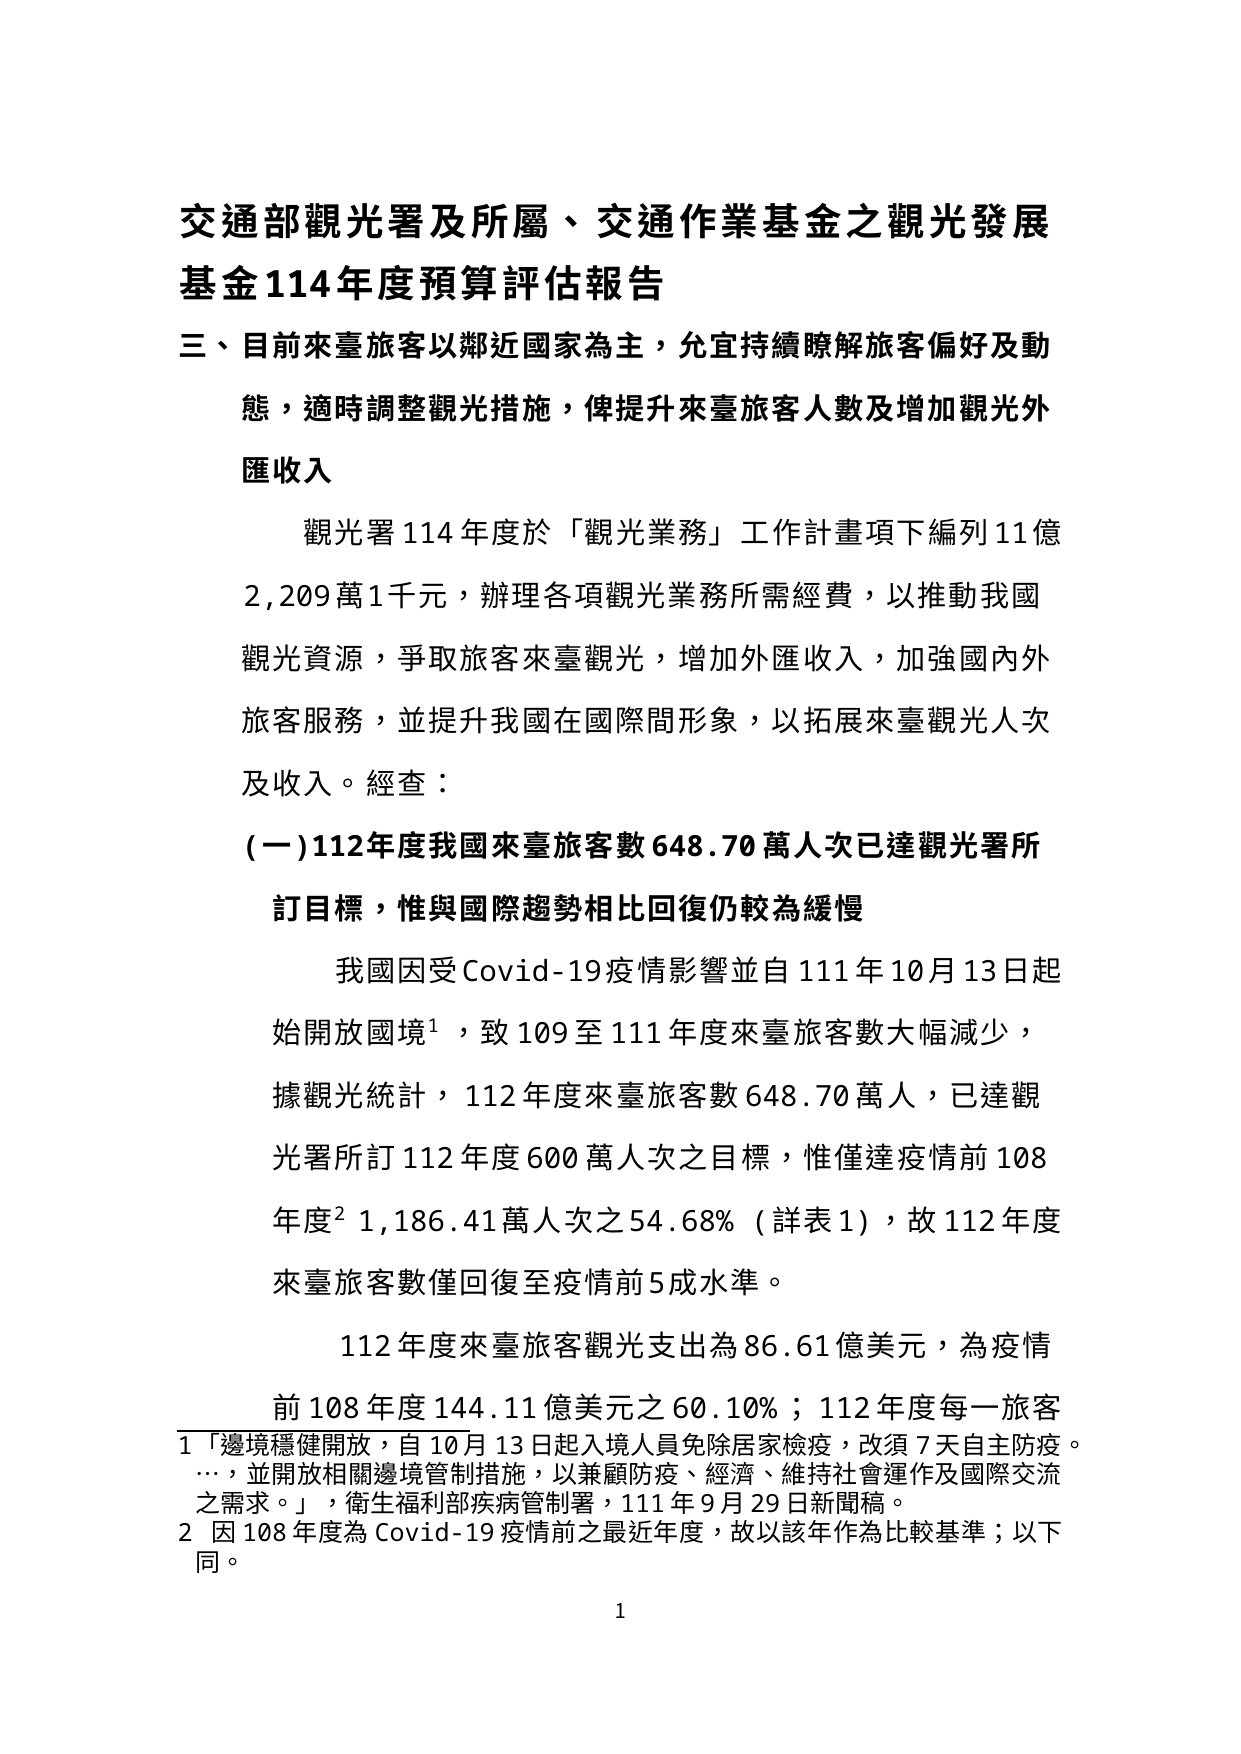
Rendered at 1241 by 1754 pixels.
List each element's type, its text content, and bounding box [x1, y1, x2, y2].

text 三、目前來臺旅客以鄰近國家為主，允宜持續瞭解旅客偏好及動態，適時調整觀光措施，俾提升來臺旅客人數及增加觀光外匯收入 [177, 302, 1063, 490]
text 交通部觀光署及所屬、交通作業基金之觀光發展基金114年度預算評估報告 [177, 177, 1063, 302]
text 我國因受Covid-19疫情影響並自111年10月13日起始開放國境，致109至111年度來臺旅客數大幅減少，據觀光統計，112年度來臺旅客數648.70萬人，已達觀光署所訂112年度600萬人次之目標，惟僅達疫情前108年度1,186.41萬人次之54.68% (詳表1)，故112年度來臺旅客數僅回復至疫情前5成水準。 [266, 927, 1063, 1302]
text 觀光署114年度於「觀光業務」工作計畫項下編列11億2,209萬1千元，辦理各項觀光業務所需經費，以推動我國觀光資源，爭取旅客來臺觀光，增加外匯收入，加強國內外旅客服務，並提升我國在國際間形象，以拓展來臺觀光人次及收入。經查： [236, 490, 1063, 802]
text 因108年度為Covid-19疫情前之最近年度，故以該年作為比較基準；以下同。 [177, 1518, 1063, 1577]
text (一)112年度我國來臺旅客數648.70萬人次已達觀光署所訂目標，惟與國際趨勢相比回復仍較為緩慢 [236, 802, 1063, 927]
text 112年度來臺旅客觀光支出為86.61億美元，為疫情前108年度144.11億美元之60.10%；112年度每一旅客 [266, 1302, 1063, 1427]
text 「邊境穩健開放，自10月13日起入境人員免除居家檢疫，改須7天自主防疫。…，並開放相關邊境管制措施，以兼顧防疫、經濟、維持社會運作及國際交流之需求。」，衛生福利部疾病管制署，111年9月29日新聞稿。 [177, 1431, 1063, 1518]
